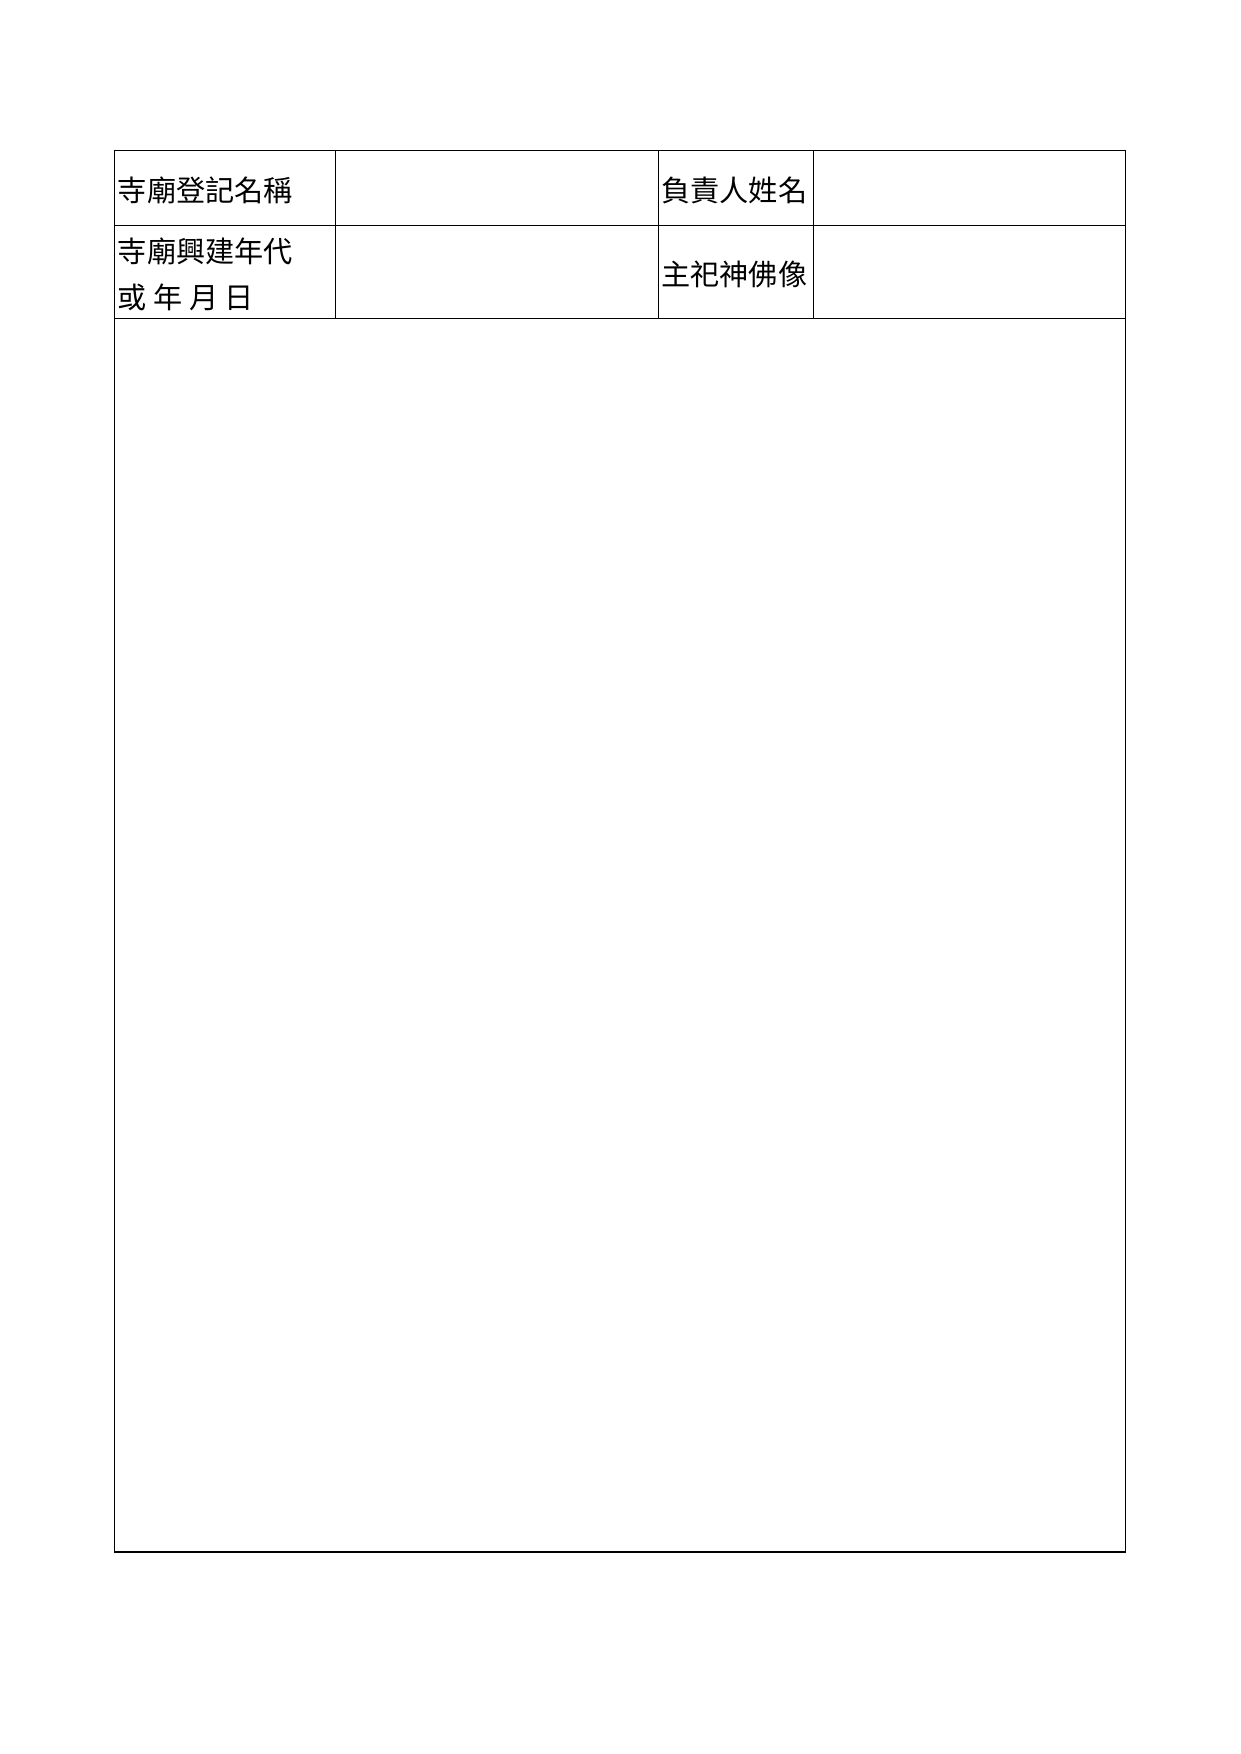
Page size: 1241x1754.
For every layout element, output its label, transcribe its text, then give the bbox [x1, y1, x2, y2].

table_header 負責人姓名 [659, 151, 813, 225]
table_header 寺廟登記名稱 [115, 151, 335, 225]
table_header [336, 151, 658, 225]
table_cell [814, 226, 1125, 318]
table_header [814, 151, 1125, 225]
table_cell [336, 226, 658, 318]
table_cell [115, 319, 1125, 1551]
table_cell 寺廟興建年代 或 年 月 日 [115, 226, 335, 318]
table_cell 主祀神佛像 [659, 226, 813, 318]
